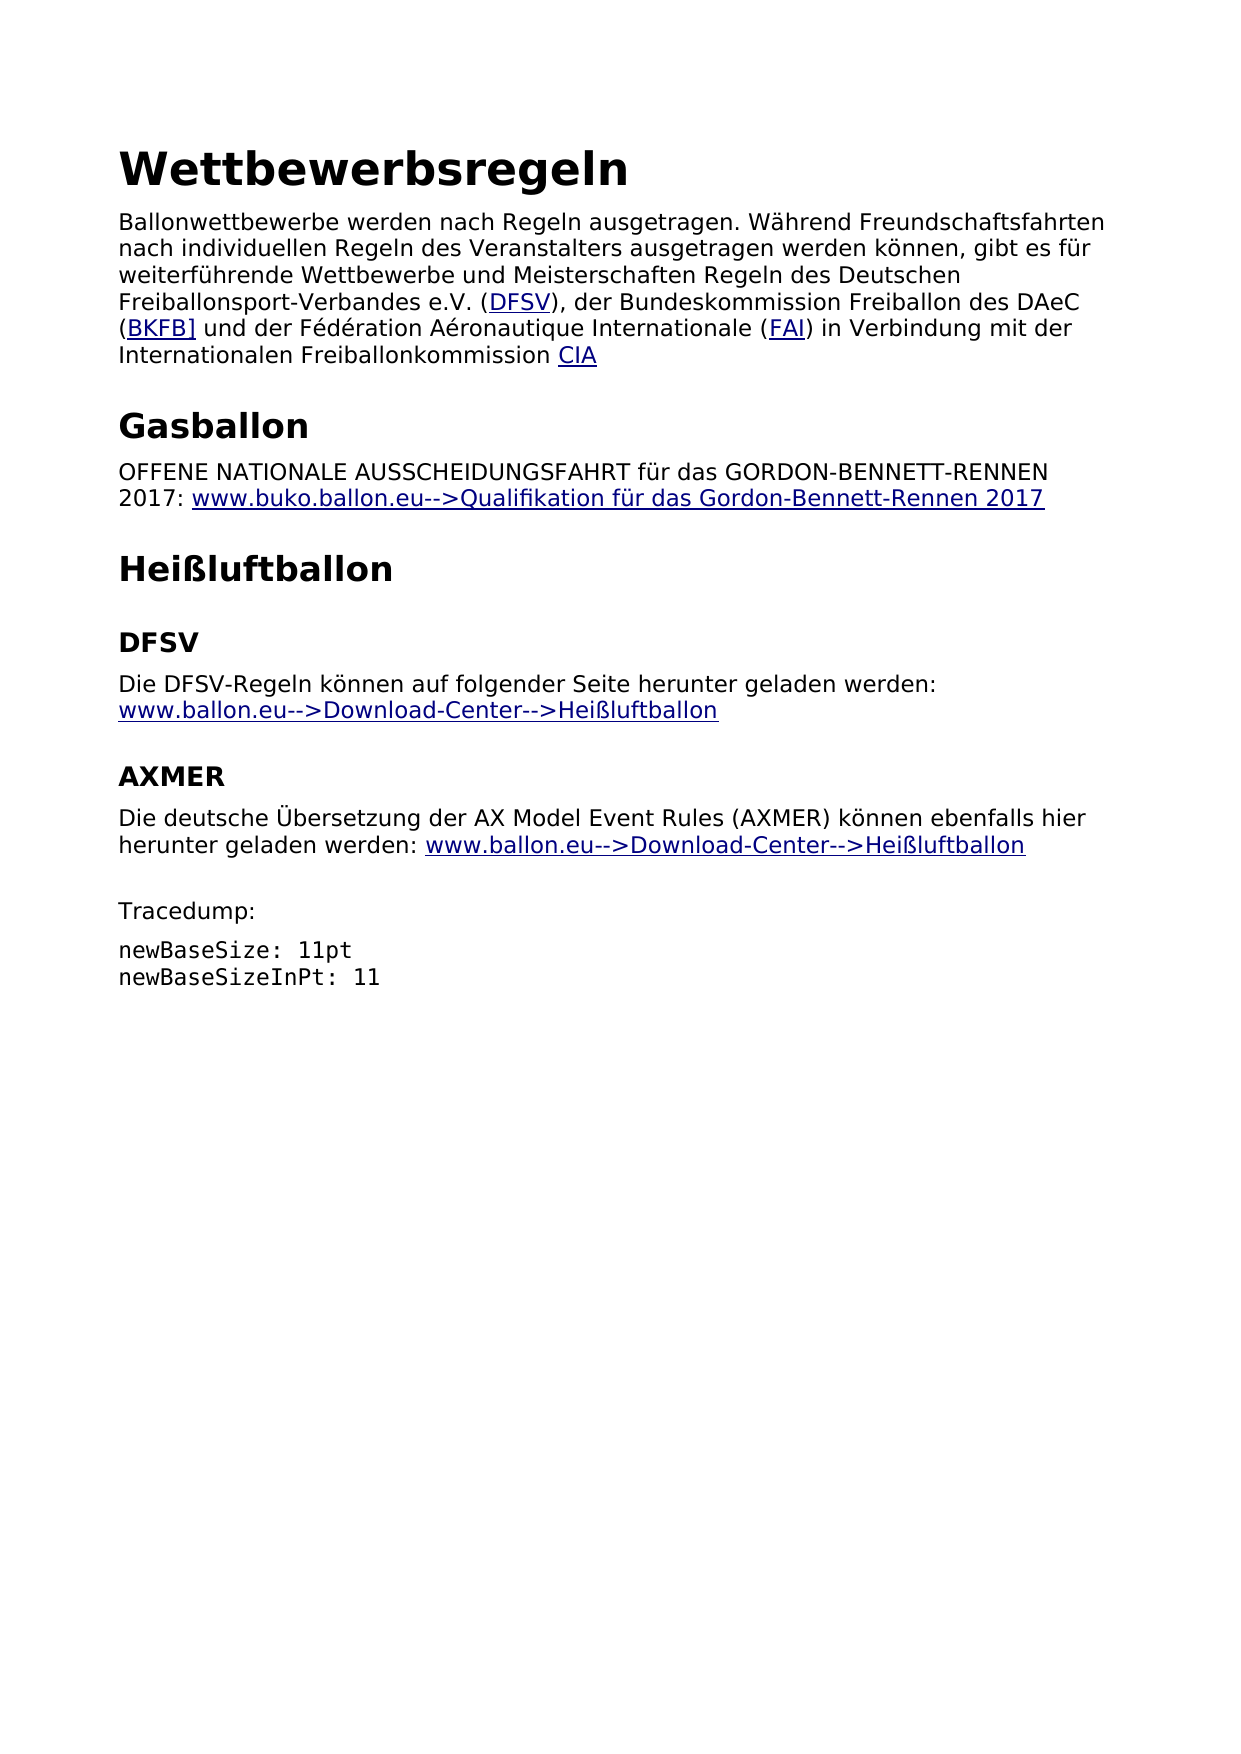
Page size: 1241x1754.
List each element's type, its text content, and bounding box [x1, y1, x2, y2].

subtitle Heißluftballon [118, 550, 1122, 590]
text newBaseSize: 11pt newBaseSizeInPt: 11 [118, 937, 1122, 990]
text OFFENE NATIONALE AUSSCHEIDUNGSFAHRT für das GORDON-BENNETT-RENNEN 2017: www.buko.ballon.eu-->Qualifikation für das Gordon-Bennett-Rennen 2017 [118, 459, 1122, 512]
subtitle DFSV [118, 627, 1122, 658]
subtitle Wettbewerbsregeln [118, 143, 1122, 196]
text Tracedump: [118, 871, 1122, 924]
text Ballonwettbewerbe werden nach Regeln ausgetragen. Während Freundschaftsfahrten nach individuellen Regeln des Veranstalters ausgetragen werden können, gibt es für weiterführende Wettbewerbe und Meisterschaften Regeln des Deutschen Freiballonsport-Verbandes e.V. (DFSV), der Bundeskommission Freiballon des DAeC (BKFB] und der Fédération Aéronautique Internationale (FAI) in Verbindung mit der Internationalen Freiballonkommission CIA [118, 209, 1122, 369]
subtitle Gasballon [118, 406, 1122, 446]
text Die DFSV-Regeln können auf folgender Seite herunter geladen werden: www.ballon.eu-->Download-Center-->Heißluftballon [118, 671, 1122, 724]
text Die deutsche Übersetzung der AX Model Event Rules (AXMER) können ebenfalls hier herunter geladen werden: www.ballon.eu-->Download-Center-->Heißluftballon [118, 805, 1122, 859]
subtitle AXMER [118, 762, 1122, 793]
